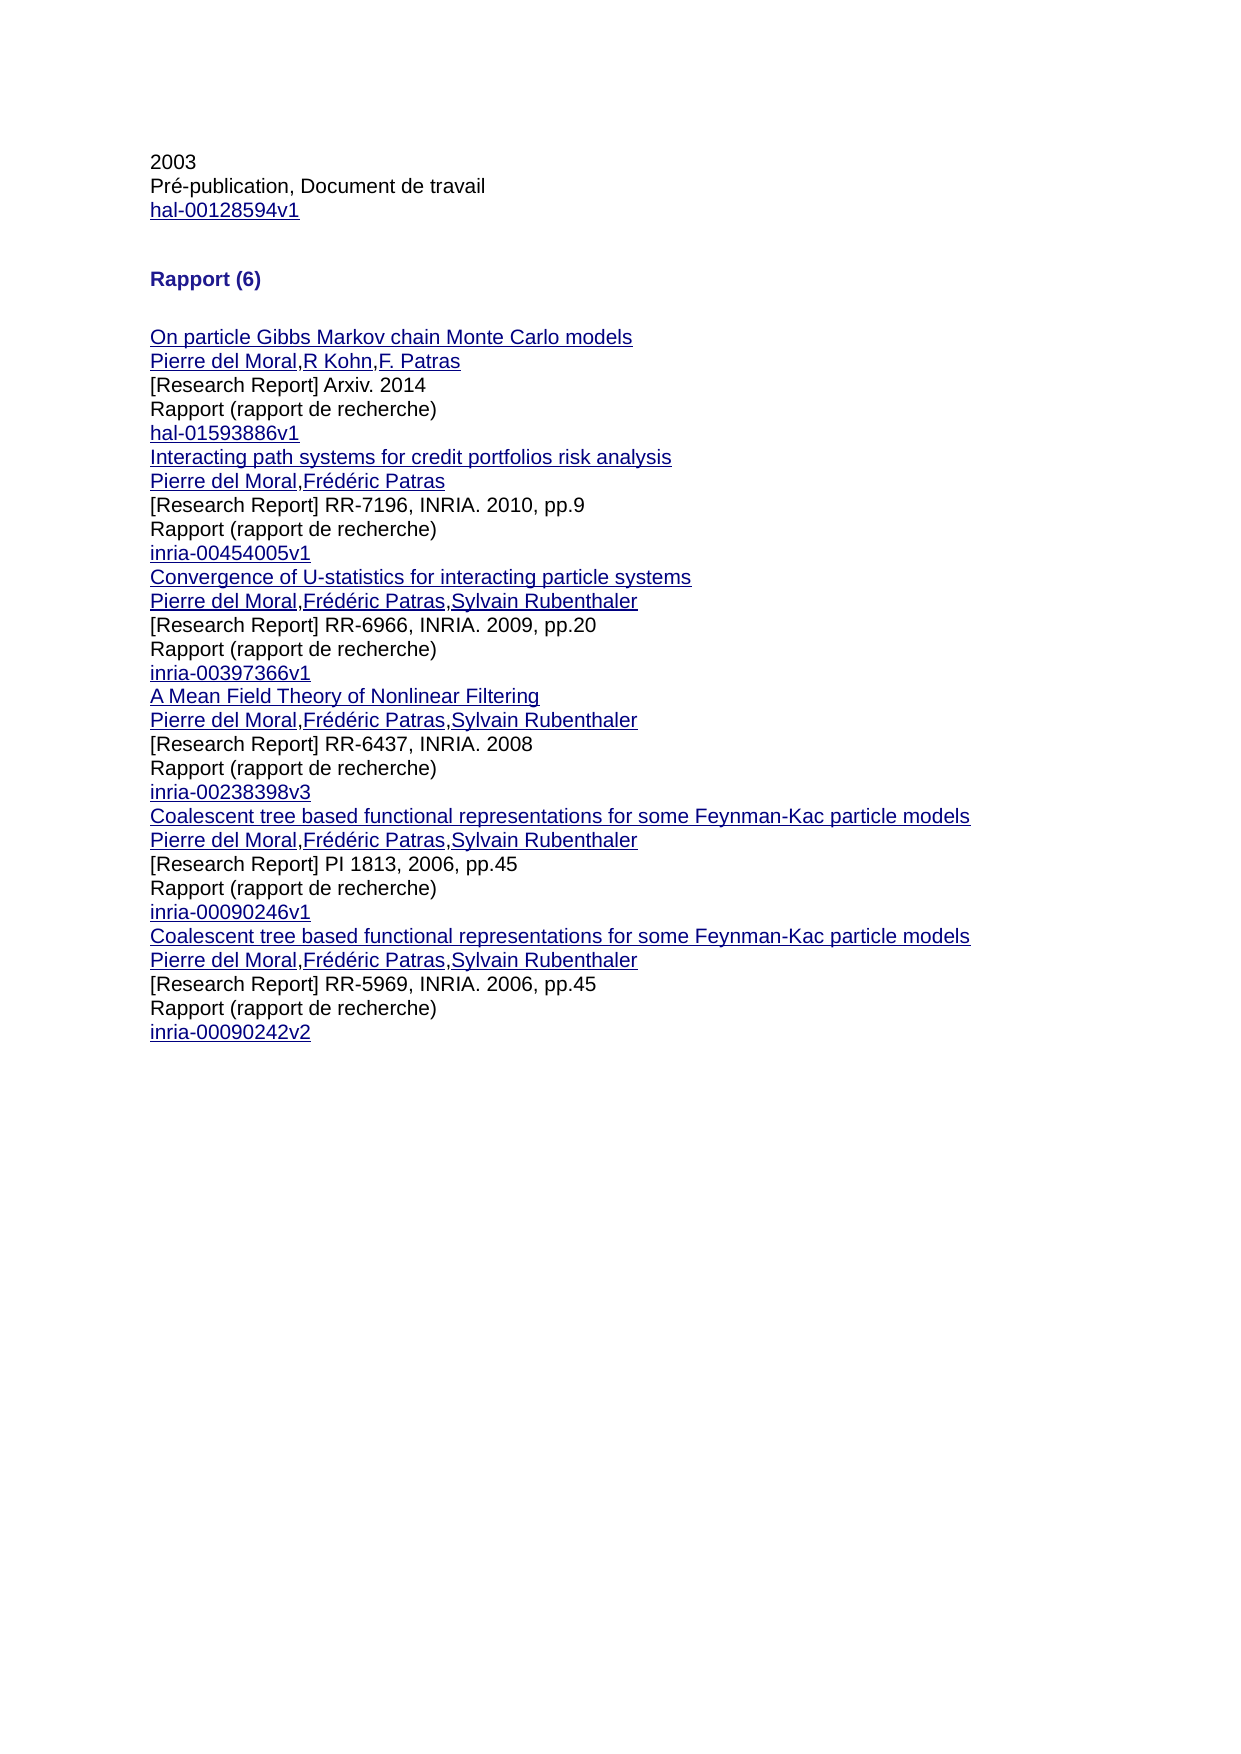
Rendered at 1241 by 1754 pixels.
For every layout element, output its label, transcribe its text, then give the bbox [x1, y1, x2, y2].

table_cell 2003 Pré-publication, Document de travail hal-00128594v1 [150, 150, 1090, 222]
table_cell A Mean Field Theory of Nonlinear Filtering Pierre del Moral,Frédéric Patras,Sylvain Rubenthaler [Research Report] RR-6437, INRIA. 2008 Rapport (rapport de recherche) inria-00238398v3 [150, 684, 1090, 804]
table_cell Interacting path systems for credit portfolios risk analysis Pierre del Moral,Frédéric Patras [Research Report] RR-7196, INRIA. 2010, pp.9 Rapport (rapport de recherche) inria-00454005v1 [150, 445, 1090, 564]
table_cell Coalescent tree based functional representations for some Feynman-Kac particle models Pierre del Moral,Frédéric Patras,Sylvain Rubenthaler [Research Report] RR-5969, INRIA. 2006, pp.45 Rapport (rapport de recherche) inria-00090242v2 [150, 924, 1090, 1044]
subtitle Rapport (6) [150, 267, 1090, 291]
table_header On particle Gibbs Markov chain Monte Carlo models Pierre del Moral,R Kohn,F. Patras [Research Report] Arxiv. 2014 Rapport (rapport de recherche) hal-01593886v1 [150, 325, 1090, 445]
table_cell Convergence of U-statistics for interacting particle systems Pierre del Moral,Frédéric Patras,Sylvain Rubenthaler [Research Report] RR-6966, INRIA. 2009, pp.20 Rapport (rapport de recherche) inria-00397366v1 [150, 565, 1090, 684]
table_cell Coalescent tree based functional representations for some Feynman-Kac particle models Pierre del Moral,Frédéric Patras,Sylvain Rubenthaler [Research Report] PI 1813, 2006, pp.45 Rapport (rapport de recherche) inria-00090246v1 [150, 804, 1090, 924]
